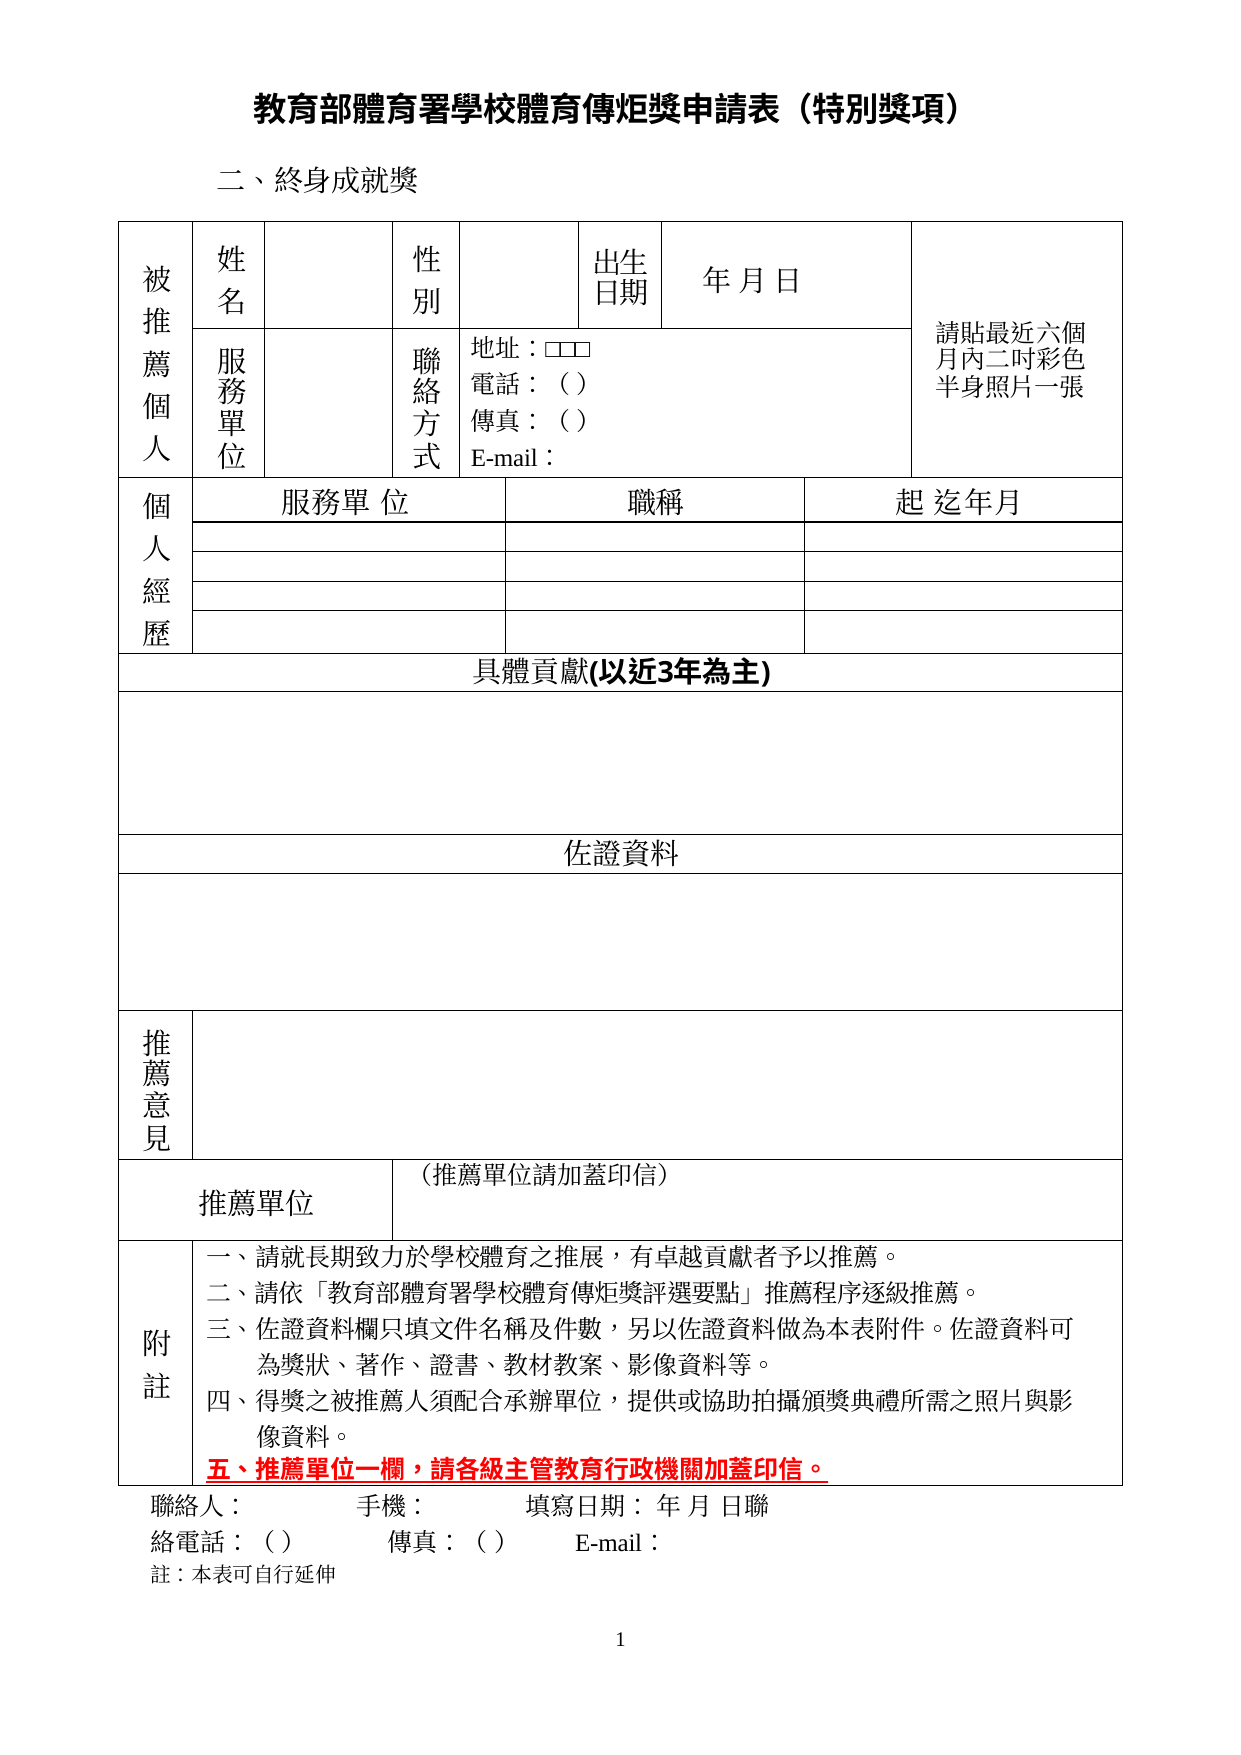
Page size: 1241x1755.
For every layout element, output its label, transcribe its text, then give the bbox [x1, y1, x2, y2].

table_cell 佐證資料 [119, 835, 1122, 873]
table_cell 個人經歷 [119, 478, 192, 653]
table_cell 具體貢獻(以近3年為主) [119, 654, 1122, 691]
text 聯絡人： 手機： 填寫日期： 年 月 日聯絡電話：（ ） 傳真：（ ） E-mail： [150, 1486, 782, 1558]
table_header 請貼最近六個月內二吋彩色半身照片一張 [912, 222, 1122, 477]
table_cell [506, 552, 804, 581]
subtitle 二、終身成就獎 [216, 158, 1141, 200]
table_cell [506, 611, 804, 653]
table_cell 一、請就長期致力於學校體育之推展，有卓越貢獻者予以推薦。 二、請依「教育部體育署學校體育傳炬獎評選要點」推薦程序逐級推薦。 三、佐證資料欄只填文件名稱及件數，另以佐證資料做為本表附件。佐證資料可為獎狀、著作、證書、教材教案、影像資料等。 四、得獎之被推薦人須配合承辦單位，提供或協助拍攝頒獎典禮所需之照片與影像資料。 五、推薦單位一欄，請各級主管教育行政機關加蓋印信。 [193, 1241, 1122, 1485]
table_cell （推薦單位請加蓋印信） [393, 1160, 1122, 1240]
table_cell 起 迄年月 [805, 478, 1122, 521]
table_cell [506, 523, 804, 551]
table_cell [805, 582, 1122, 610]
table_cell [193, 523, 505, 551]
table_cell 地址：□□□電話：（ ）傳真：（ ） E-mail： [460, 329, 911, 477]
table_header [265, 222, 392, 328]
table_header 被推薦個人 [119, 222, 192, 477]
table_cell [265, 329, 392, 477]
table_cell [805, 552, 1122, 581]
table_cell [805, 523, 1122, 551]
table_header 性別 [393, 222, 459, 328]
table_cell 服務單 位 [193, 478, 505, 521]
table_cell [193, 611, 505, 653]
table_cell 服務單位 [193, 329, 264, 477]
table_cell [119, 692, 1122, 834]
table_cell [193, 582, 505, 610]
table_cell [119, 874, 1122, 1010]
table_cell [506, 582, 804, 610]
table_header 出生日期 [579, 222, 661, 328]
table_cell [193, 1011, 1122, 1158]
table_header [460, 222, 578, 328]
table_cell 附註 [119, 1241, 192, 1485]
table_cell 推薦單位 [119, 1160, 392, 1240]
table_header 年 月 日 [662, 222, 911, 328]
text 註：本表可自行延伸 [150, 1559, 1141, 1589]
table_cell 聯絡方式 [393, 329, 459, 477]
table_cell 推薦意見 [119, 1011, 192, 1158]
table_cell [193, 552, 505, 581]
table_header 姓名 [193, 222, 264, 328]
table_cell 職稱 [506, 478, 804, 521]
table_cell [805, 611, 1122, 653]
